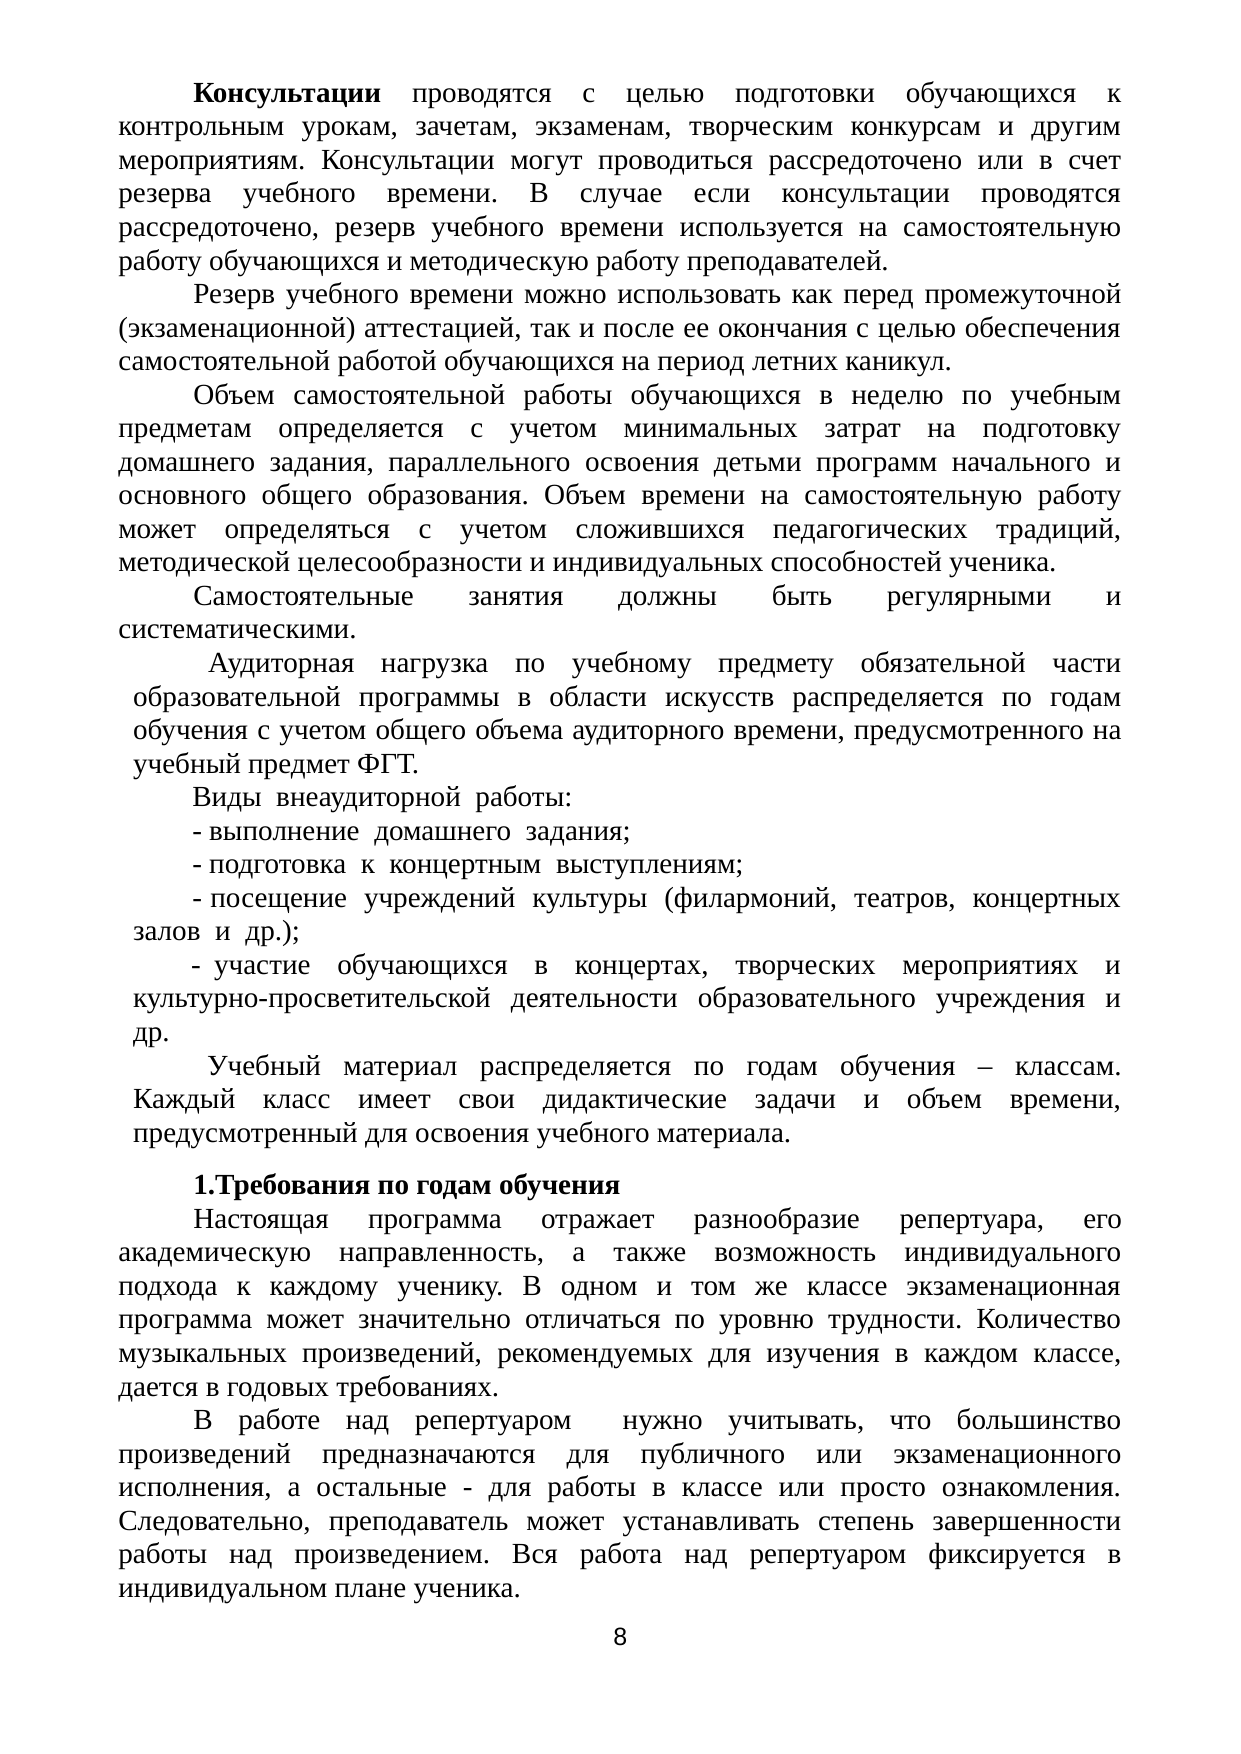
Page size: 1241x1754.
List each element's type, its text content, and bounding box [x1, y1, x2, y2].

text Настоящая программа отражает разнообразие репертуара, его академическую направленность, а также возможность индивидуального подхода к каждому ученику. В одном и том же классе экзаменационная программа может значительно отличаться по уровню трудности. Количество музыкальных произведений, рекомендуемых для изучения в каждом классе, дается в годовых требованиях. [118, 1201, 1122, 1402]
text Виды внеаудиторной работы: [118, 779, 1122, 813]
text Резерв учебного времени можно использовать как перед промежуточной (экзаменационной) аттестацией, так и после ее окончания с целью обеспечения самостоятельной работой обучающихся на период летних каникул. [118, 276, 1122, 377]
text - участие обучающихся в концертах, творческих мероприятиях и культурно-просветительской деятельности образовательного учреждения и др. [133, 947, 1122, 1048]
list Требования по годам обучения [193, 1167, 1122, 1201]
text Аудиторная нагрузка по учебному предмету обязательной части образовательной программы в области искусств распределяется по годам обучения с учетом общего объема аудиторного времени, предусмотренного на учебный предмет ФГТ. [133, 645, 1122, 779]
text Учебный материал распределяется по годам обучения – классам. Каждый класс имеет свои дидактические задачи и объем времени, предусмотренный для освоения учебного материала. [133, 1048, 1122, 1148]
text В работе над репертуаром нужно учитывать, что большинство произведений предназначаются для публичного или экзаменационного исполнения, а остальные - для работы в классе или просто ознакомления. Следовательно, преподаватель может устанавливать степень завершенности работы над произведением. Вся работа над репертуаром фиксируется в индивидуальном плане ученика. [118, 1402, 1122, 1603]
text - выполнение домашнего задания; [133, 813, 1122, 846]
text Консультации проводятся с целью подготовки обучающихся к контрольным урокам, зачетам, экзаменам, творческим конкурсам и другим мероприятиям. Консультации могут проводиться рассредоточено или в счет резерва учебного времени. В случае если консультации проводятся рассредоточено, резерв учебного времени используется на самостоятельную работу обучающихся и методическую работу преподавателей. [118, 75, 1122, 276]
text Самостоятельные занятия должны быть регулярными и систематическими. [118, 578, 1122, 645]
text - подготовка к концертным выступлениям; [133, 846, 1122, 880]
text - посещение учреждений культуры (филармоний, театров, концертных залов и др.); [133, 880, 1122, 947]
text Объем самостоятельной работы обучающихся в неделю по учебным предметам определяется с учетом минимальных затрат на подготовку домашнего задания, параллельного освоения детьми программ начального и основного общего образования. Объем времени на самостоятельную работу может определяться с учетом сложившихся педагогических традиций, методической целесообразности и индивидуальных способностей ученика. [118, 377, 1122, 578]
